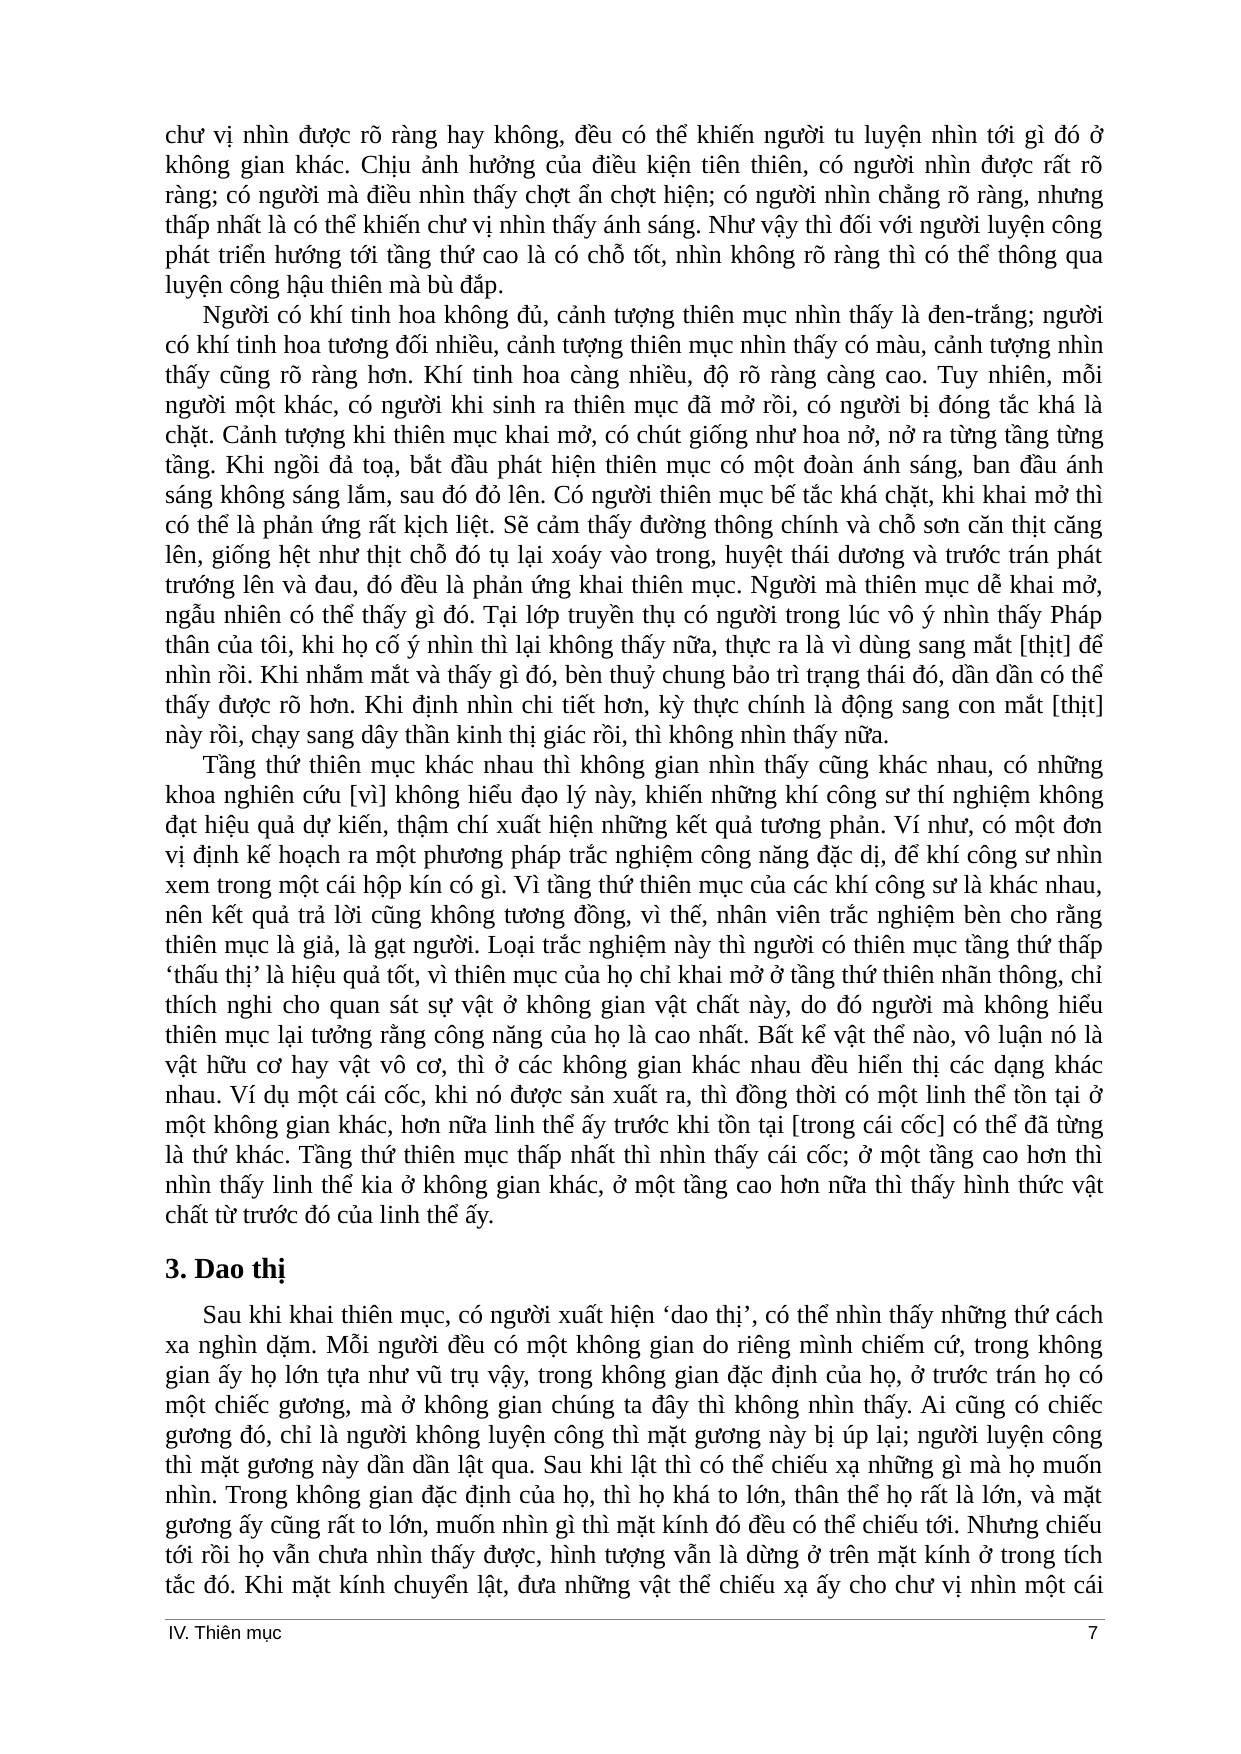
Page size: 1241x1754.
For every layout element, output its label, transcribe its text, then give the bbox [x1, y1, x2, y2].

text Tầng thứ thiên mục khác nhau thì không gian nhìn thấy cũng khác nhau, có những khoa nghiên cứu [vì] không hiểu đạo lý này, khiến những khí công sư thí nghiệm không đạt hiệu quả dự kiến, thậm chí xuất hiện những kết quả tương phản. Ví như, có một đơn vị định kế hoạch ra một phương pháp trắc nghiệm công năng đặc dị, để khí công sư nhìn xem trong một cái hộp kín có gì. Vì tầng thứ thiên mục của các khí công sư là khác nhau, nên kết quả trả lời cũng không tương đồng, vì thế, nhân viên trắc nghiệm bèn cho rằng thiên mục là giả, là gạt người. Loại trắc nghiệm này thì người có thiên mục tầng thứ thấp ‘thấu thị’ là hiệu quả tốt, vì thiên mục của họ chỉ khai mở ở tầng thứ thiên nhãn thông, chỉ thích nghi cho quan sát sự vật ở không gian vật chất này, do đó người mà không hiểu thiên mục lại tưởng rằng công năng của họ là cao nhất. Bất kể vật thể nào, vô luận nó là vật hữu cơ hay vật vô cơ, thì ở các không gian khác nhau đều hiển thị các dạng khác nhau. Ví dụ một cái cốc, khi nó được sản xuất ra, thì đồng thời có một linh thể tồn tại ở một không gian khác, hơn nữa linh thể ấy trước khi tồn tại [trong cái cốc] có thể đã từng là thứ khác. Tầng thứ thiên mục thấp nhất thì nhìn thấy cái cốc; ở một tầng cao hơn thì nhìn thấy linh thể kia ở không gian khác, ở một tầng cao hơn nữa thì thấy hình thức vật chất từ trước đó của linh thể ấy. [165, 750, 1105, 1230]
text Sau khi khai thiên mục, có người xuất hiện ‘dao thị’, có thể nhìn thấy những thứ cách xa nghìn dặm. Mỗi người đều có một không gian do riêng mình chiếm cứ, trong không gian ấy họ lớn tựa như vũ trụ vậy, trong không gian đặc định của họ, ở trước trán họ có một chiếc gương, mà ở không gian chúng ta đây thì không nhìn thấy. Ai cũng có chiếc gương đó, chỉ là người không luyện công thì mặt gương này bị úp lại; người luyện công thì mặt gương này dần dần lật qua. Sau khi lật thì có thể chiếu xạ những gì mà họ muốn nhìn. Trong không gian đặc định của họ, thì họ khá to lớn, thân thể họ rất là lớn, và mặt gương ấy cũng rất to lớn, muốn nhìn gì thì mặt kính đó đều có thể chiếu tới. Nhưng chiếu tới rồi họ vẫn chưa nhìn thấy được, hình tượng vẫn là dừng ở trên mặt kính ở trong tích tắc đó. Khi mặt kính chuyển lật, đưa những vật thể chiếu xạ ấy cho chư vị nhìn một cái [165, 1299, 1105, 1599]
subtitle 3. Dao thị [165, 1251, 1105, 1284]
text Người có khí tinh hoa không đủ, cảnh tượng thiên mục nhìn thấy là đen-trắng; người có khí tinh hoa tương đối nhiều, cảnh tượng thiên mục nhìn thấy có màu, cảnh tượng nhìn thấy cũng rõ ràng hơn. Khí tinh hoa càng nhiều, độ rõ ràng càng cao. Tuy nhiên, mỗi người một khác, có người khi sinh ra thiên mục đã mở rồi, có người bị đóng tắc khá là chặt. Cảnh tượng khi thiên mục khai mở, có chút giống như hoa nở, nở ra từng tầng từng tầng. Khi ngồi đả toạ, bắt đầu phát hiện thiên mục có một đoàn ánh sáng, ban đầu ánh sáng không sáng lắm, sau đó đỏ lên. Có người thiên mục bế tắc khá chặt, khi khai mở thì có thể là phản ứng rất kịch liệt. Sẽ cảm thấy đường thông chính và chỗ sơn căn thịt căng lên, giống hệt như thịt chỗ đó tụ lại xoáy vào trong, huyệt thái dương và trước trán phát trướng lên và đau, đó đều là phản ứng khai thiên mục. Người mà thiên mục dễ khai mở, ngẫu nhiên có thể thấy gì đó. Tại lớp truyền thụ có người trong lúc vô ý nhìn thấy Pháp thân của tôi, khi họ cố ý nhìn thì lại không thấy nữa, thực ra là vì dùng sang mắt [thịt] để nhìn rồi. Khi nhắm mắt và thấy gì đó, bèn thuỷ chung bảo trì trạng thái đó, dần dần có thể thấy được rõ hơn. Khi định nhìn chi tiết hơn, kỳ thực chính là động sang con mắt [thịt] này rồi, chạy sang dây thần kinh thị giác rồi, thì không nhìn thấy nữa. [165, 300, 1105, 750]
text chư vị nhìn được rõ ràng hay không, đều có thể khiến người tu luyện nhìn tới gì đó ở không gian khác. Chịu ảnh hưởng của điều kiện tiên thiên, có người nhìn được rất rõ ràng; có người mà điều nhìn thấy chợt ẩn chợt hiện; có người nhìn chẳng rõ ràng, nhưng thấp nhất là có thể khiến chư vị nhìn thấy ánh sáng. Như vậy thì đối với người luyện công phát triển hướng tới tầng thứ cao là có chỗ tốt, nhìn không rõ ràng thì có thể thông qua luyện công hậu thiên mà bù đắp. [165, 120, 1105, 300]
